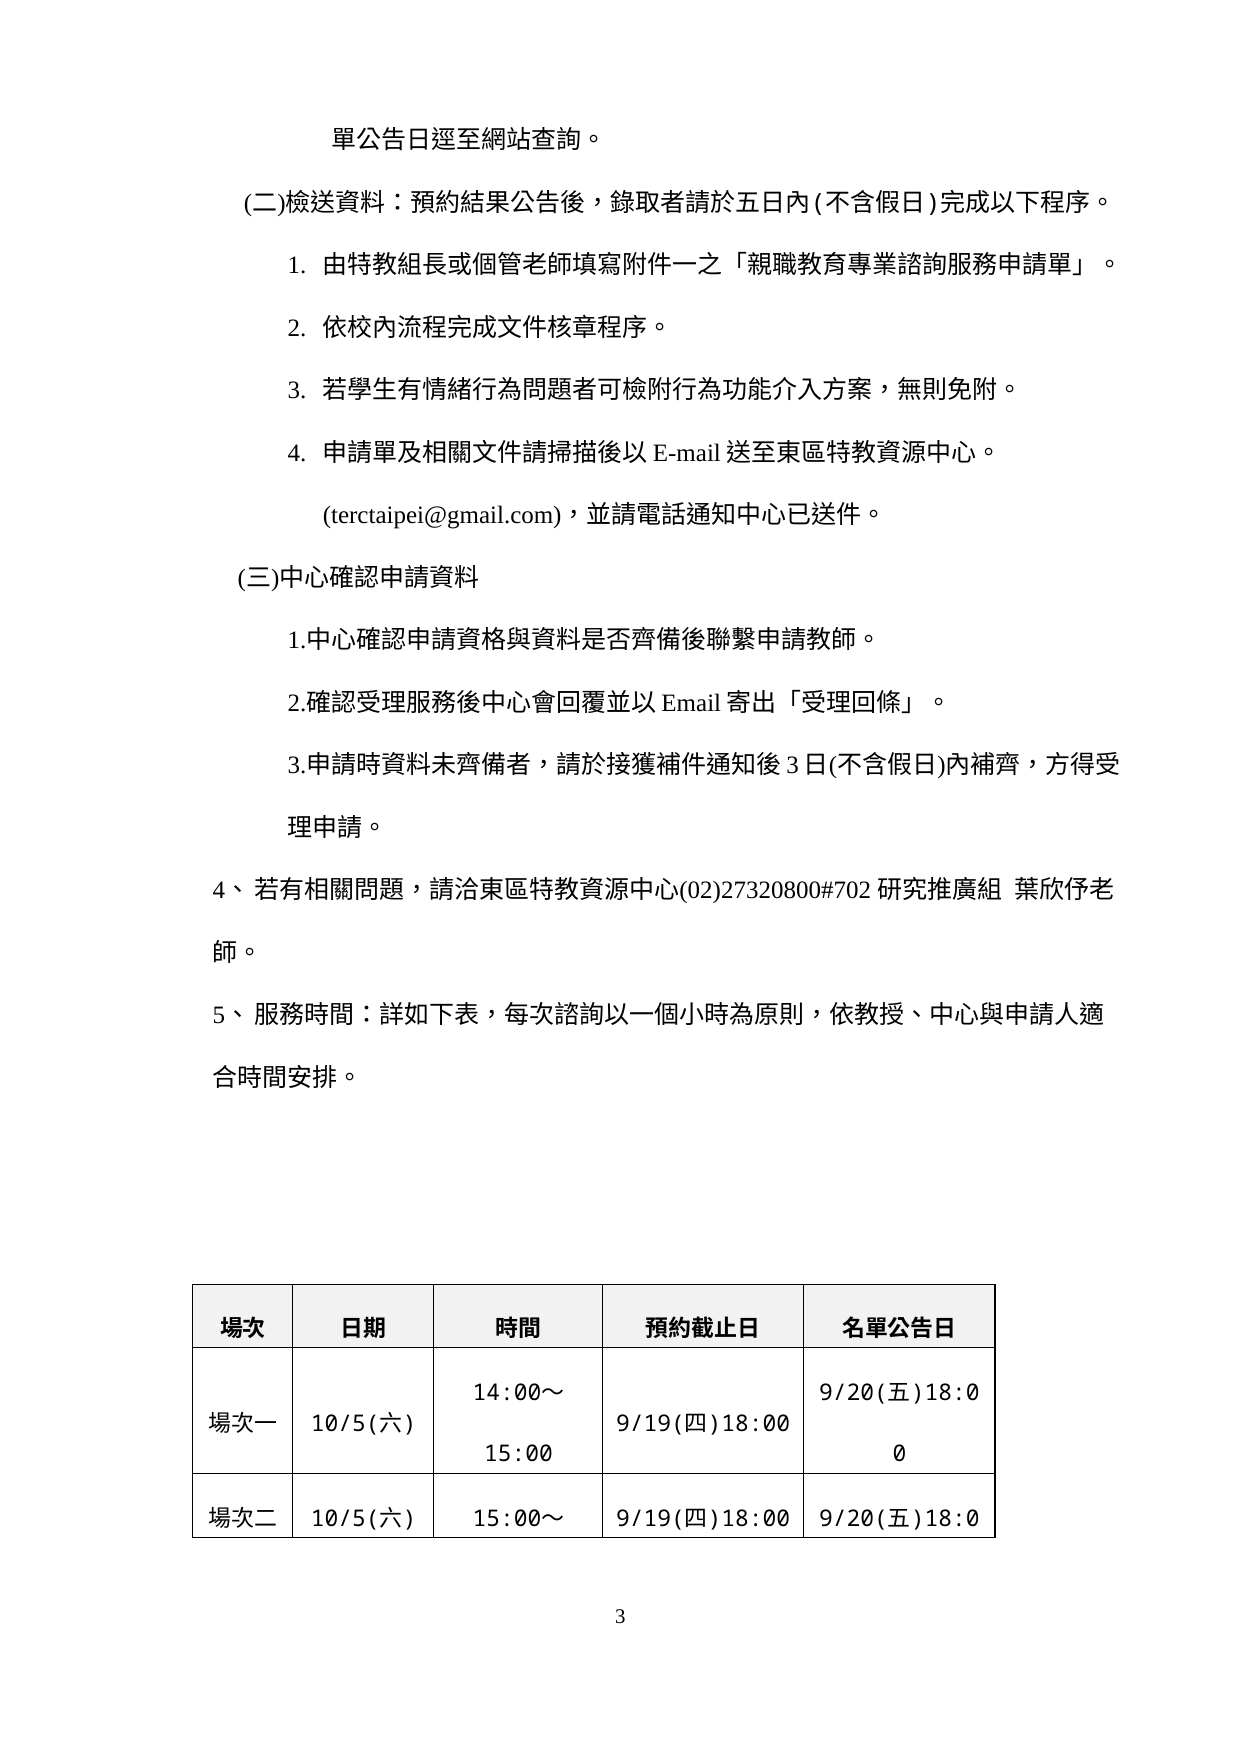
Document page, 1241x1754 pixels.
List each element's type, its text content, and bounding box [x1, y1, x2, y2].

text (三)中心確認申請資料 [237, 534, 1128, 596]
list 若有相關問題，請洽東區特教資源中心(02)27320800#702 研究推廣組 葉欣伃老師。 [212, 846, 1128, 971]
text (二)檢送資料：預約結果公告後，錄取者請於五日內(不含假日)完成以下程序。 [237, 159, 1128, 221]
list 申請單及相關文件請掃描後以E-mail送至東區特教資源中心。(terctaipei@gmail.com)，並請電話通知中心已送件。 [287, 409, 1128, 534]
table_cell 9/20(五)18:0 [804, 1474, 994, 1537]
table_cell 場次二 [193, 1474, 292, 1537]
table_header 預約截止日 [603, 1285, 803, 1347]
table_header 日期 [293, 1285, 433, 1347]
table_header 場次 [193, 1285, 292, 1347]
table_cell 場次一 [193, 1348, 292, 1473]
table_cell 9/19(四)18:00 [603, 1348, 803, 1473]
table_cell 14:00～15:00 [434, 1348, 602, 1473]
list 單公告日逕至網站查詢。 [331, 96, 1128, 159]
table_cell 10/5(六) [293, 1474, 433, 1537]
table_cell 15:00～ [434, 1474, 602, 1537]
list 若學生有情緒行為問題者可檢附行為功能介入方案，無則免附。 [287, 346, 1128, 409]
table_cell 10/5(六) [293, 1348, 433, 1473]
table_header 時間 [434, 1285, 602, 1347]
list 依校內流程完成文件核章程序。 [287, 284, 1128, 346]
table_cell 9/19(四)18:00 [603, 1474, 803, 1537]
list 服務時間：詳如下表，每次諮詢以一個小時為原則，依教授、中心與申請人適合時間安排。 [212, 971, 1128, 1096]
text 3.申請時資料未齊備者，請於接獲補件通知後3日(不含假日)內補齊，方得受理申請。 [287, 721, 1128, 846]
text 2.確認受理服務後中心會回覆並以Email寄出「受理回條」。 [287, 659, 1128, 721]
list 由特教組長或個管老師填寫附件一之「親職教育專業諮詢服務申請單」。 [287, 221, 1128, 284]
table_header 名單公告日 [804, 1285, 994, 1347]
table_cell 9/20(五)18:00 [804, 1348, 994, 1473]
text 1.中心確認申請資格與資料是否齊備後聯繫申請教師。 [287, 596, 1128, 659]
